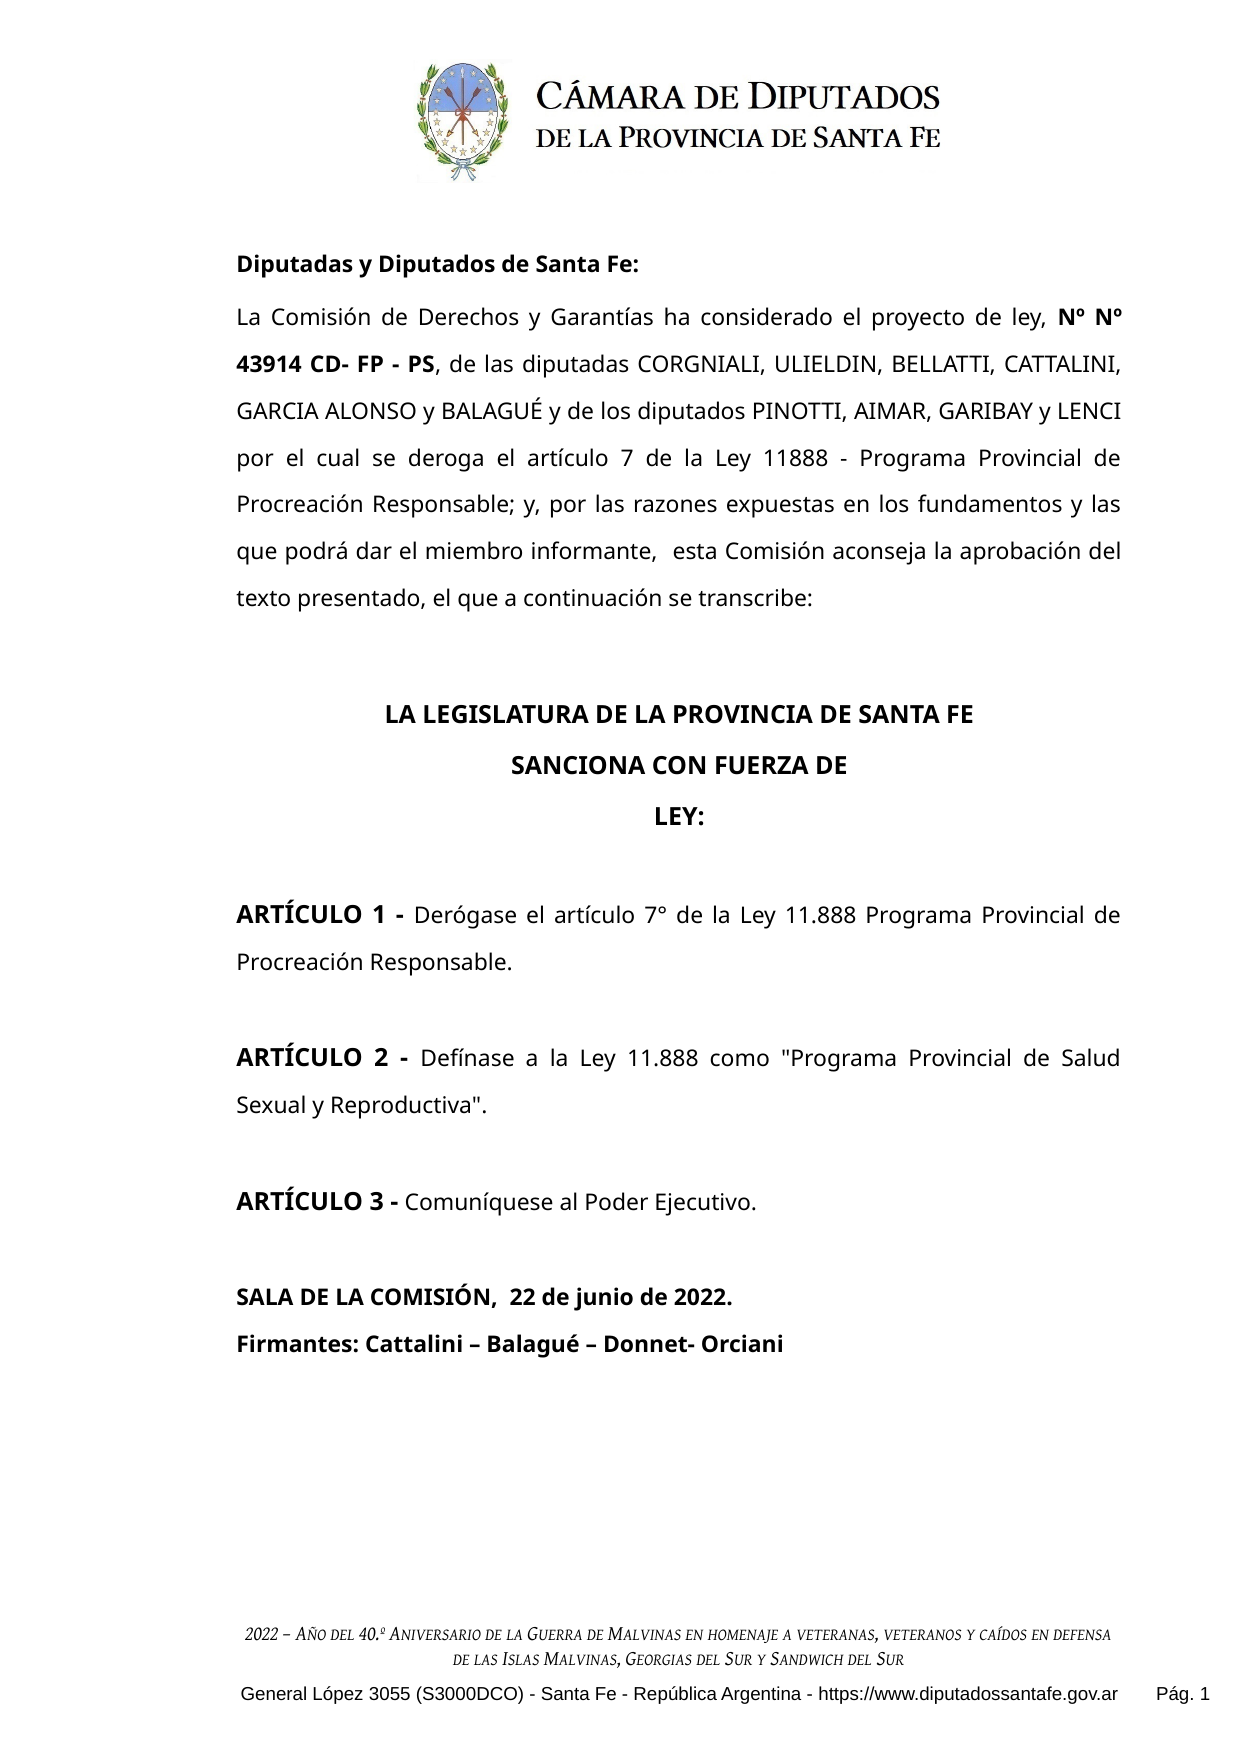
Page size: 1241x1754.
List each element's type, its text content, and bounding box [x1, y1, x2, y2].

text ARTÍCULO 3 - Comuníquese al Poder Ejecutivo. [236, 1183, 1122, 1217]
text La Comisión de Derechos y Garantías ha considerado el proyecto de ley, Nº Nº 43914 CD- FP - PS, de las diputadas CORGNIALI, ULIELDIN, BELLATTI, CATTALINI, GARCIA ALONSO y BALAGUÉ y de los diputados PINOTTI, AIMAR, GARIBAY y LENCI por el cual se deroga el artículo 7 de la Ley 11888 - Programa Provincial de Procreación Responsable; y, por las razones expuestas en los fundamentos y las que podrá dar el miembro informante, esta Comisión aconseja la aprobación del texto presentado, el que a continuación se transcribe: [236, 301, 1122, 613]
text ARTÍCULO 2 - Defínase a la Ley 11.888 como "Programa Provincial de Salud Sexual y Reproductiva". [236, 1040, 1122, 1121]
text Diputadas y Diputados de Santa Fe: [236, 248, 1122, 279]
text SALA DE LA COMISIÓN, 22 de junio de 2022. [236, 1281, 1122, 1312]
text LEY: [236, 798, 1122, 832]
text ARTÍCULO 1 - Derógase el artículo 7° de la Ley 11.888 Programa Provincial de Procreación Responsable. [236, 896, 1122, 977]
text LA LEGISLATURA DE LA PROVINCIA DE SANTA FE [236, 696, 1122, 730]
text Firmantes: Cattalini – Balagué – Donnet- Orciani [236, 1328, 1122, 1359]
picture [413, 59, 945, 183]
text SANCIONA CON FUERZA DE [236, 747, 1122, 781]
